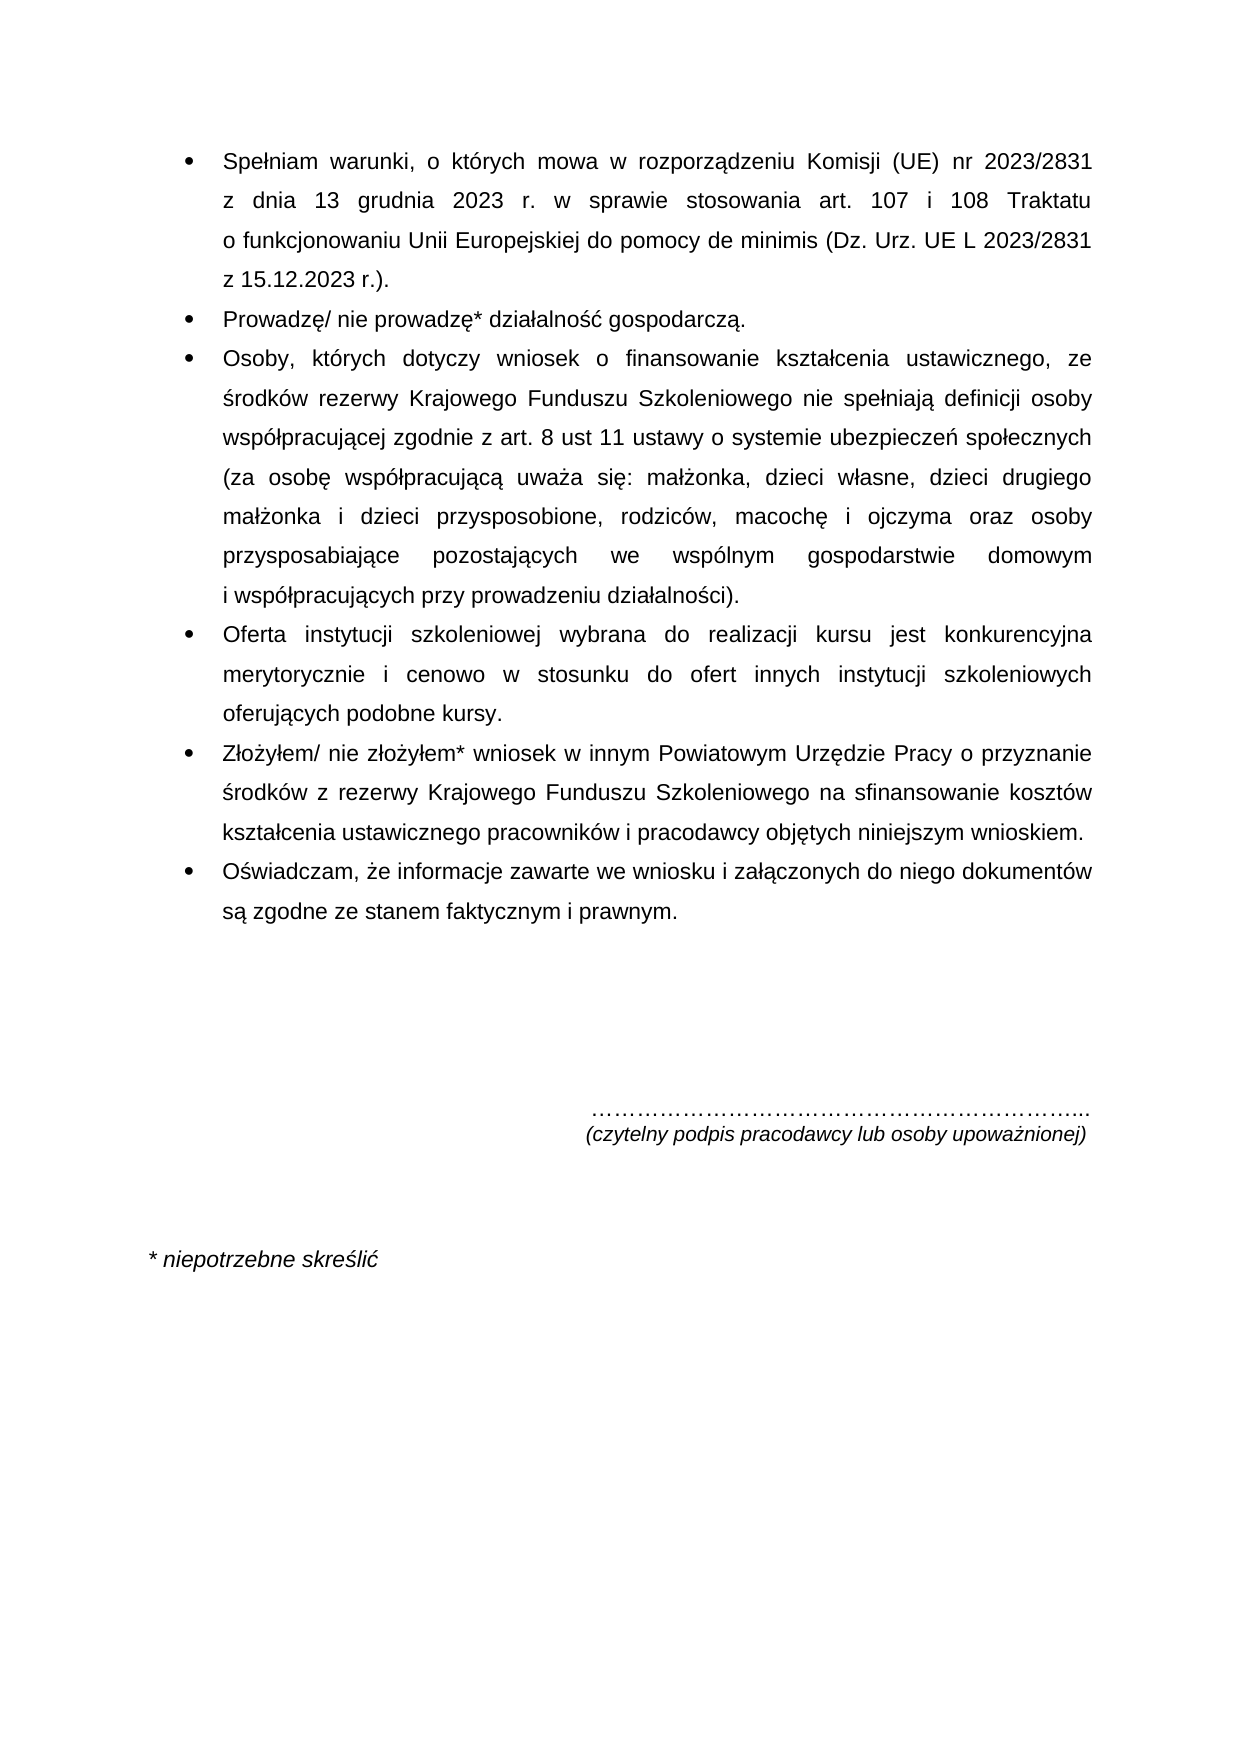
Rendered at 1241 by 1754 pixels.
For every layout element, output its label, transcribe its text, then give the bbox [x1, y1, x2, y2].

text ………………………………………………………... [590, 1095, 1093, 1122]
list Oświadczam, że informacje zawarte we wniosku i załączonych do niego dokumentów są zgodne ze stanem faktycznym i prawnym. [185, 858, 1093, 924]
text (czytelny podpis pracodawcy lub osoby upoważnionej) [516, 1122, 1093, 1146]
list Spełniam warunki, o których mowa w rozporządzeniu Komisji (UE) nr 2023/2831 z dnia 13 grudnia 2023 r. w sprawie stosowania art. 107 i 108 Traktatu o funkcjonowaniu Unii Europejskiej do pomocy de minimis (Dz. Urz. UE L 2023/2831 z 15.12.2023 r.). [185, 148, 1093, 292]
list Złożyłem/ nie złożyłem* wniosek w innym Powiatowym Urzędzie Pracy o przyznanie środków z rezerwy Krajowego Funduszu Szkoleniowego na sfinansowanie kosztów kształcenia ustawicznego pracowników i pracodawcy objętych niniejszym wnioskiem. [185, 740, 1093, 845]
text * niepotrzebne skreślić [148, 1246, 1093, 1272]
list Oferta instytucji szkoleniowej wybrana do realizacji kursu jest konkurencyjna merytorycznie i cenowo w stosunku do ofert innych instytucji szkoleniowych oferujących podobne kursy. [185, 621, 1093, 727]
list Osoby, których dotyczy wniosek o finansowanie kształcenia ustawicznego, ze środków rezerwy Krajowego Funduszu Szkoleniowego nie spełniają definicji osoby współpracującej zgodnie z art. 8 ust 11 ustawy o systemie ubezpieczeń społecznych (za osobę współpracującą uważa się: małżonka, dzieci własne, dzieci drugiego małżonka i dzieci przysposobione, rodziców, macochę i ojczyma oraz osoby przysposabiające pozostających we wspólnym gospodarstwie domowym i współpracujących przy prowadzeniu działalności). [185, 345, 1093, 608]
list Prowadzę/ nie prowadzę* działalność gospodarczą. [185, 306, 1093, 332]
